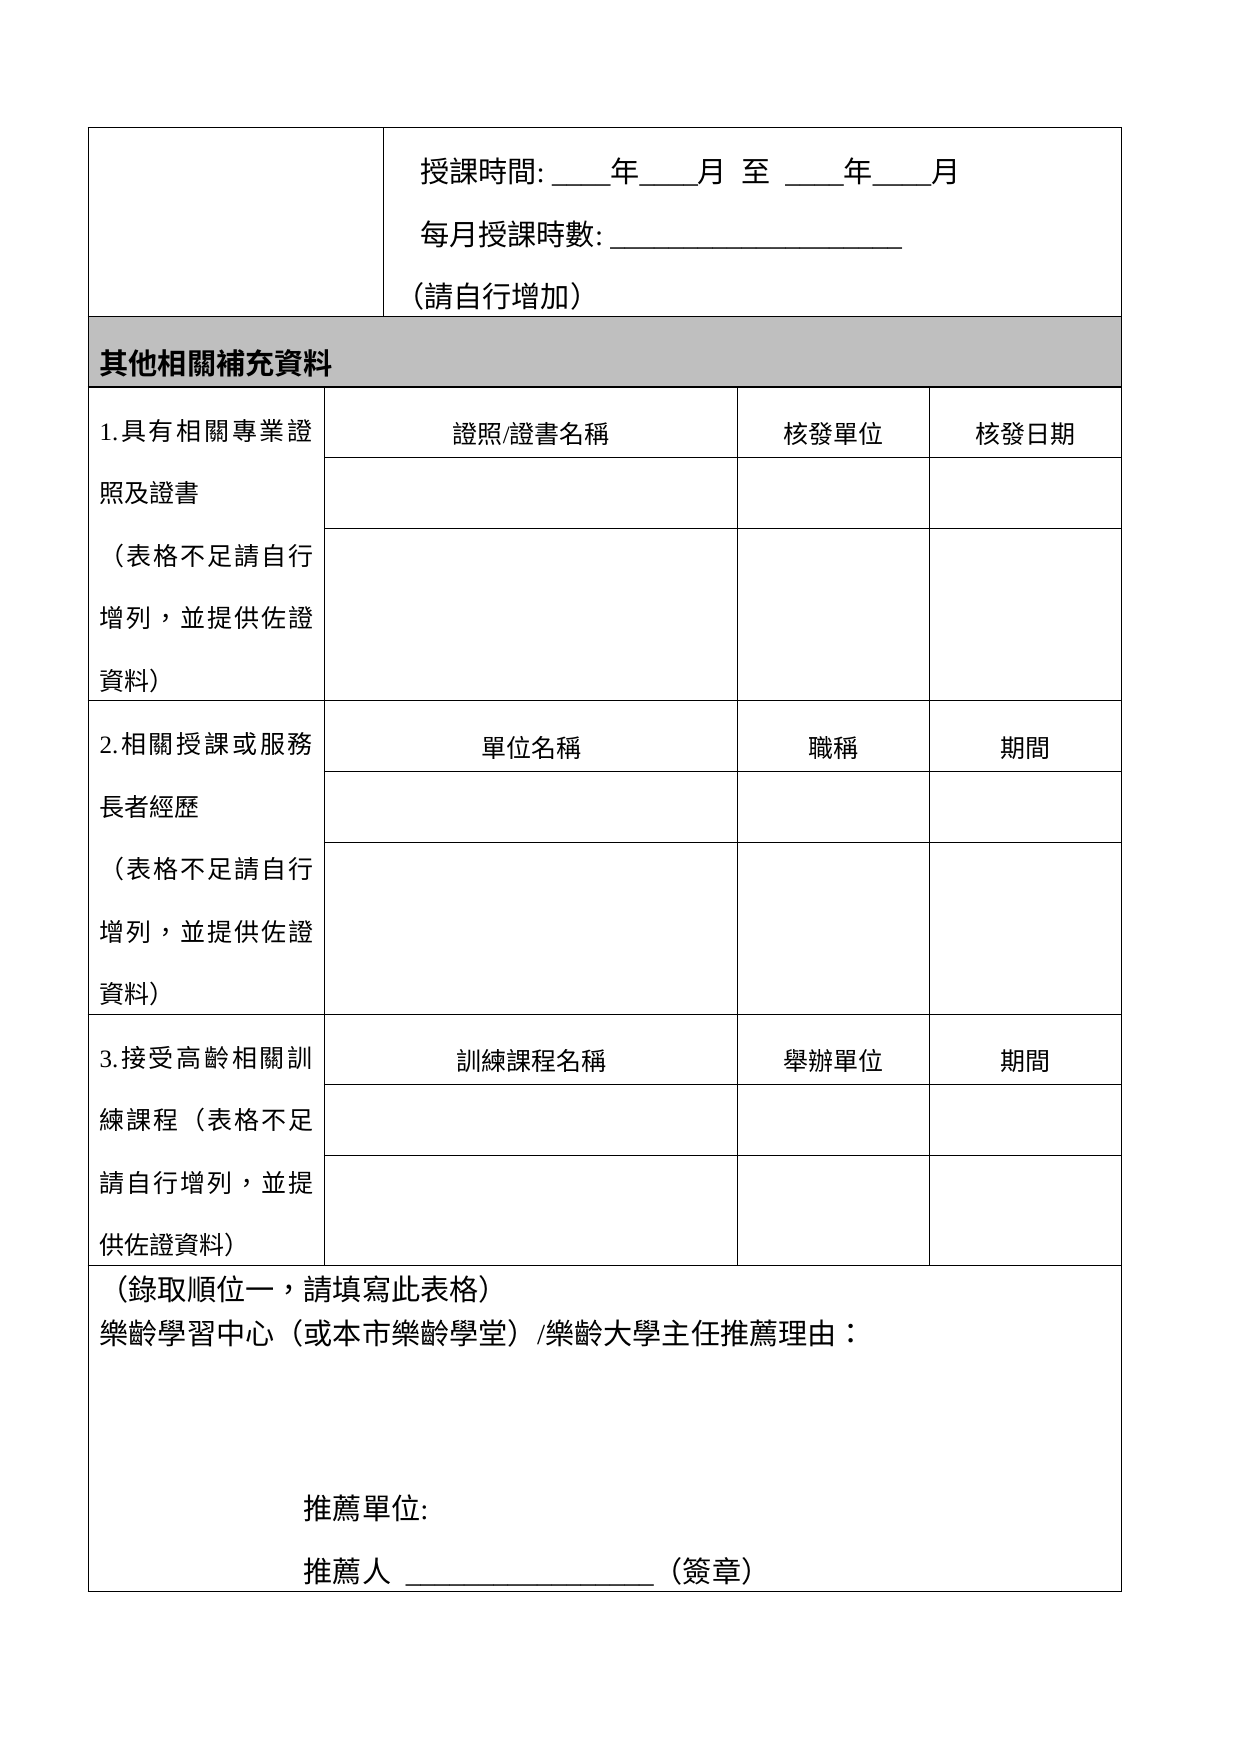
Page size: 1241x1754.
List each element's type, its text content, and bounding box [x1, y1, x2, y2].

table_cell 訓練課程名稱 [325, 1015, 737, 1084]
table_cell [325, 458, 737, 528]
table_cell 單位名稱 [325, 701, 737, 771]
table_cell [738, 458, 929, 528]
table_cell [930, 772, 1121, 842]
table_cell [738, 529, 929, 700]
table_cell [930, 529, 1121, 700]
table_cell 證照/證書名稱 [325, 388, 737, 457]
table_cell [930, 1156, 1121, 1264]
table_cell [930, 1085, 1121, 1155]
table_cell 核發日期 [930, 388, 1121, 457]
table_cell [738, 772, 929, 842]
table_cell [738, 843, 929, 1013]
table_cell [930, 843, 1121, 1013]
table_cell 職稱 [738, 701, 929, 771]
table_cell 2.相關授課或服務長者經歷 （表格不足請自行增列，並提供佐證資料） [89, 701, 324, 1013]
table_cell 核發單位 [738, 388, 929, 457]
table_cell [325, 843, 737, 1013]
table_cell [89, 128, 383, 316]
table_cell 舉辦單位 [738, 1015, 929, 1084]
table_cell [325, 772, 737, 842]
table_cell [738, 1156, 929, 1264]
table_cell 期間 [930, 1015, 1121, 1084]
table_cell 期間 [930, 701, 1121, 771]
table_cell [930, 458, 1121, 528]
table_cell 3.接受高齡相關訓練課程（表格不足請自行增列，並提供佐證資料） [89, 1015, 324, 1264]
table_cell [325, 1156, 737, 1264]
table_cell 授課時間: ____年____月 至 ____年____月 每月授課時數: ____________________ （請自行增加） [384, 128, 1121, 316]
table_cell 1.具有相關專業證照及證書 （表格不足請自行增列，並提供佐證資料） [89, 388, 324, 700]
table_cell [325, 529, 737, 700]
table_cell [325, 1085, 737, 1155]
table_cell （錄取順位一，請填寫此表格） 樂齡學習中心（或本市樂齡學堂）/樂齡大學主任推薦理由： 推薦單位: 推薦人 _________________（簽章） [89, 1266, 1121, 1591]
table_cell 其他相關補充資料 [89, 317, 1121, 386]
table_cell [738, 1085, 929, 1155]
